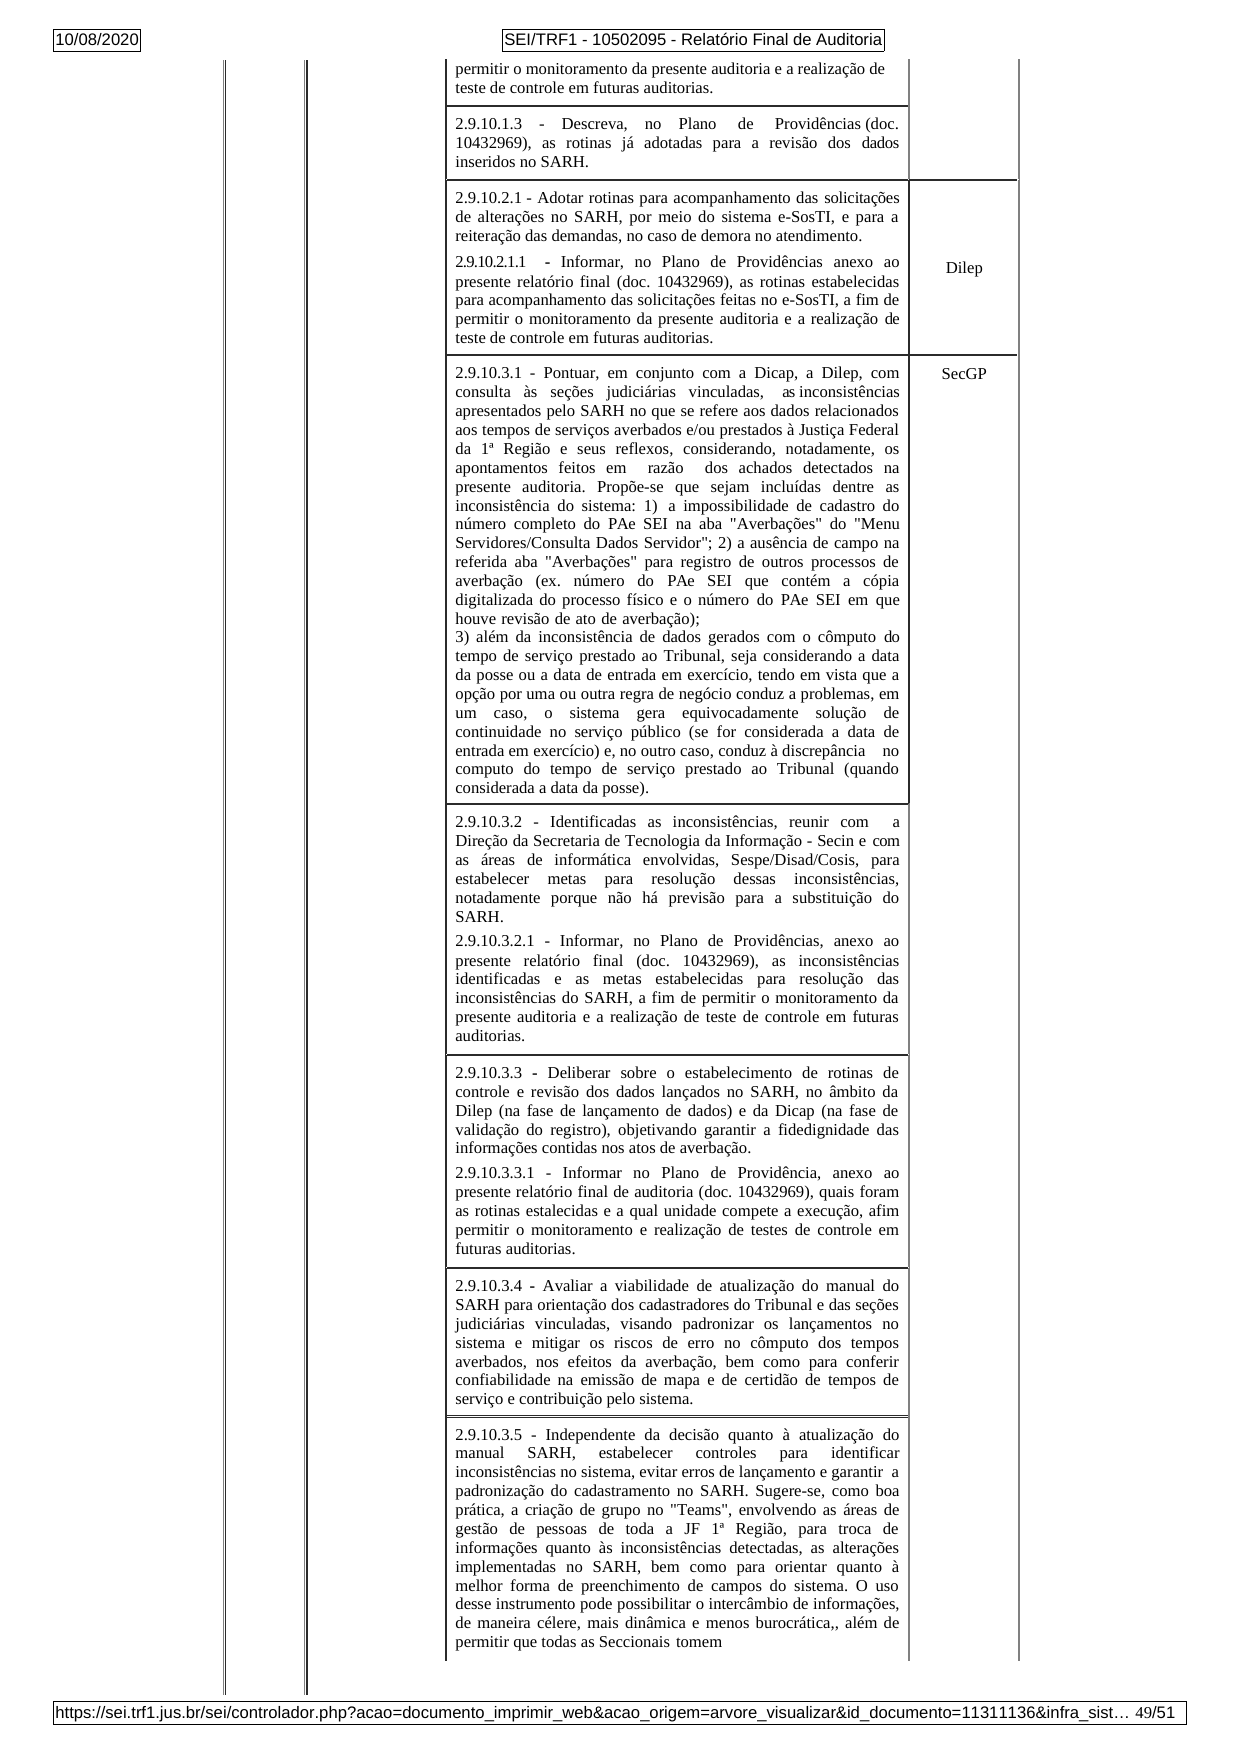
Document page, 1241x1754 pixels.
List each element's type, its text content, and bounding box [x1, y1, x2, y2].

table_cell 2.9.10.3.3 - Deliberar sobre o estabelecimento de rotinas de controle e revisão dos dados lançados no SARH, no âmbito da Dilep (na fase de lançamento de dados) e da Dicap (na fase de validação do registro), objetivando garantir a fidedignidade das informações contidas nos atos de averbação. [447, 1056, 908, 1160]
table_cell 2.9.10.3.5 - Independente da decisão quanto à atualização do manual SARH, estabelecer controles para identificar inconsistências no sistema, evitar erros de lançamento e garantir a padronização do cadastramento no SARH. Sugere-se, como boa prática, a criação de grupo no "Teams", envolvendo as áreas de gestão de pessoas de toda a JF 1ª Região, para troca de informações quanto às inconsistências detectadas, as alterações implementadas no SARH, bem como para orientar quanto à melhor forma de preenchimento de campos do sistema. O uso desse instrumento pode possibilitar o intercâmbio de informações, de maneira célere, mais dinâmica e menos burocrática,, além de permitir que todas as Seccionais tomem [447, 1418, 908, 1661]
table_cell 2.9.10.3.3.1 - Informar no Plano de Providência, anexo ao presente relatório final de auditoria (doc. 10432969), quais foram as rotinas estalecidas e a qual unidade compete a execução, afim permitir o monitoramento e realização de testes de controle em futuras auditorias. [447, 1160, 908, 1267]
table_header [910, 59, 1018, 179]
table_cell [910, 1267, 1018, 1415]
table_cell Dilep [910, 179, 1018, 354]
table_cell [910, 928, 1018, 1054]
table_cell SecGP [910, 354, 1018, 803]
table_cell 2.9.10.3.1 - Pontuar, em conjunto com a Dicap, a Dilep, com consulta às seções judiciárias vinculadas, as inconsistências apresentados pelo SARH no que se refere aos dados relacionados aos tempos de serviços averbados e/ou prestados à Justiça Federal da 1ª Região e seus reflexos, considerando, notadamente, os apontamentos feitos em razão dos achados detectados na presente auditoria. Propõe-se que sejam incluídas dentre as inconsistência do sistema: 1) a impossibilidade de cadastro do número completo do PAe SEI na aba "Averbações" do "Menu Servidores/Consulta Dados Servidor"; 2) a ausência de campo na referida aba "Averbações" para registro de outros processos de averbação (ex. número do PAe SEI que contém a cópia digitalizada do processo físico e o número do PAe SEI em que houve revisão de ato de averbação); 3) além da inconsistência de dados gerados com o cômputo do tempo de serviço prestado ao Tribunal, seja considerando a data da posse ou a data de entrada em exercício, tendo em vista que a opção por uma ou outra regra de negócio conduz a problemas, em um caso, o sistema gera equivocadamente solução de continuidade no serviço público (se for considerada a data de entrada em exercício) e, no outro caso, conduz à discrepância no computo do tempo de serviço prestado ao Tribunal (quando considerada a data da posse). [447, 356, 908, 803]
table_cell 2.9.10.1.3 - Descreva, no Plano de Providências (doc. 10432969), as rotinas já adotadas para a revisão dos dados inseridos no SARH. [447, 107, 908, 179]
table_cell 2.9.10.3.2.1 - Informar, no Plano de Providências, anexo ao presente relatório final (doc. 10432969), as inconsistências identificadas e as metas estabelecidas para resolução das inconsistências do SARH, a fim de permitir o monitoramento da presente auditoria e a realização de teste de controle em futuras auditorias. [447, 928, 908, 1054]
table_cell [910, 1415, 1018, 1661]
table_cell [910, 1054, 1018, 1160]
table_cell - Adotar rotinas para acompanhamento das solicitações de alterações no SARH, por meio do sistema e-SosTI, e para a reiteração das demandas, no caso de demora no atendimento. - Informar, no Plano de Providências anexo ao presente relatório final (doc. 10432969), as rotinas estabelecidas para acompanhamento das solicitações feitas no e-SosTI, a fim de permitir o monitoramento da presente auditoria e a realização de teste de controle em futuras auditorias. [447, 181, 908, 354]
table_cell [910, 1160, 1018, 1267]
table_cell 2.9.10.3.2 - Identificadas as inconsistências, reunir com a Direção da Secretaria de Tecnologia da Informação - Secin e com as áreas de informática envolvidas, Sespe/Disad/Cosis, para estabelecer metas para resolução dessas inconsistências, notadamente porque não há previsão para a substituição do SARH. [447, 805, 908, 928]
table_cell 2.9.10.3.4 - Avaliar a viabilidade de atualização do manual do SARH para orientação dos cadastradores do Tribunal e das seções judiciárias vinculadas, visando padronizar os lançamentos no sistema e mitigar os riscos de erro no cômputo dos tempos averbados, nos efeitos da averbação, bem como para conferir confiabilidade na emissão de mapa e de certidão de tempos de serviço e contribuição pelo sistema. [447, 1269, 908, 1415]
table_header permitir o monitoramento da presente auditoria e a realização de teste de controle em futuras auditorias. [447, 59, 908, 105]
table_cell [910, 803, 1018, 928]
